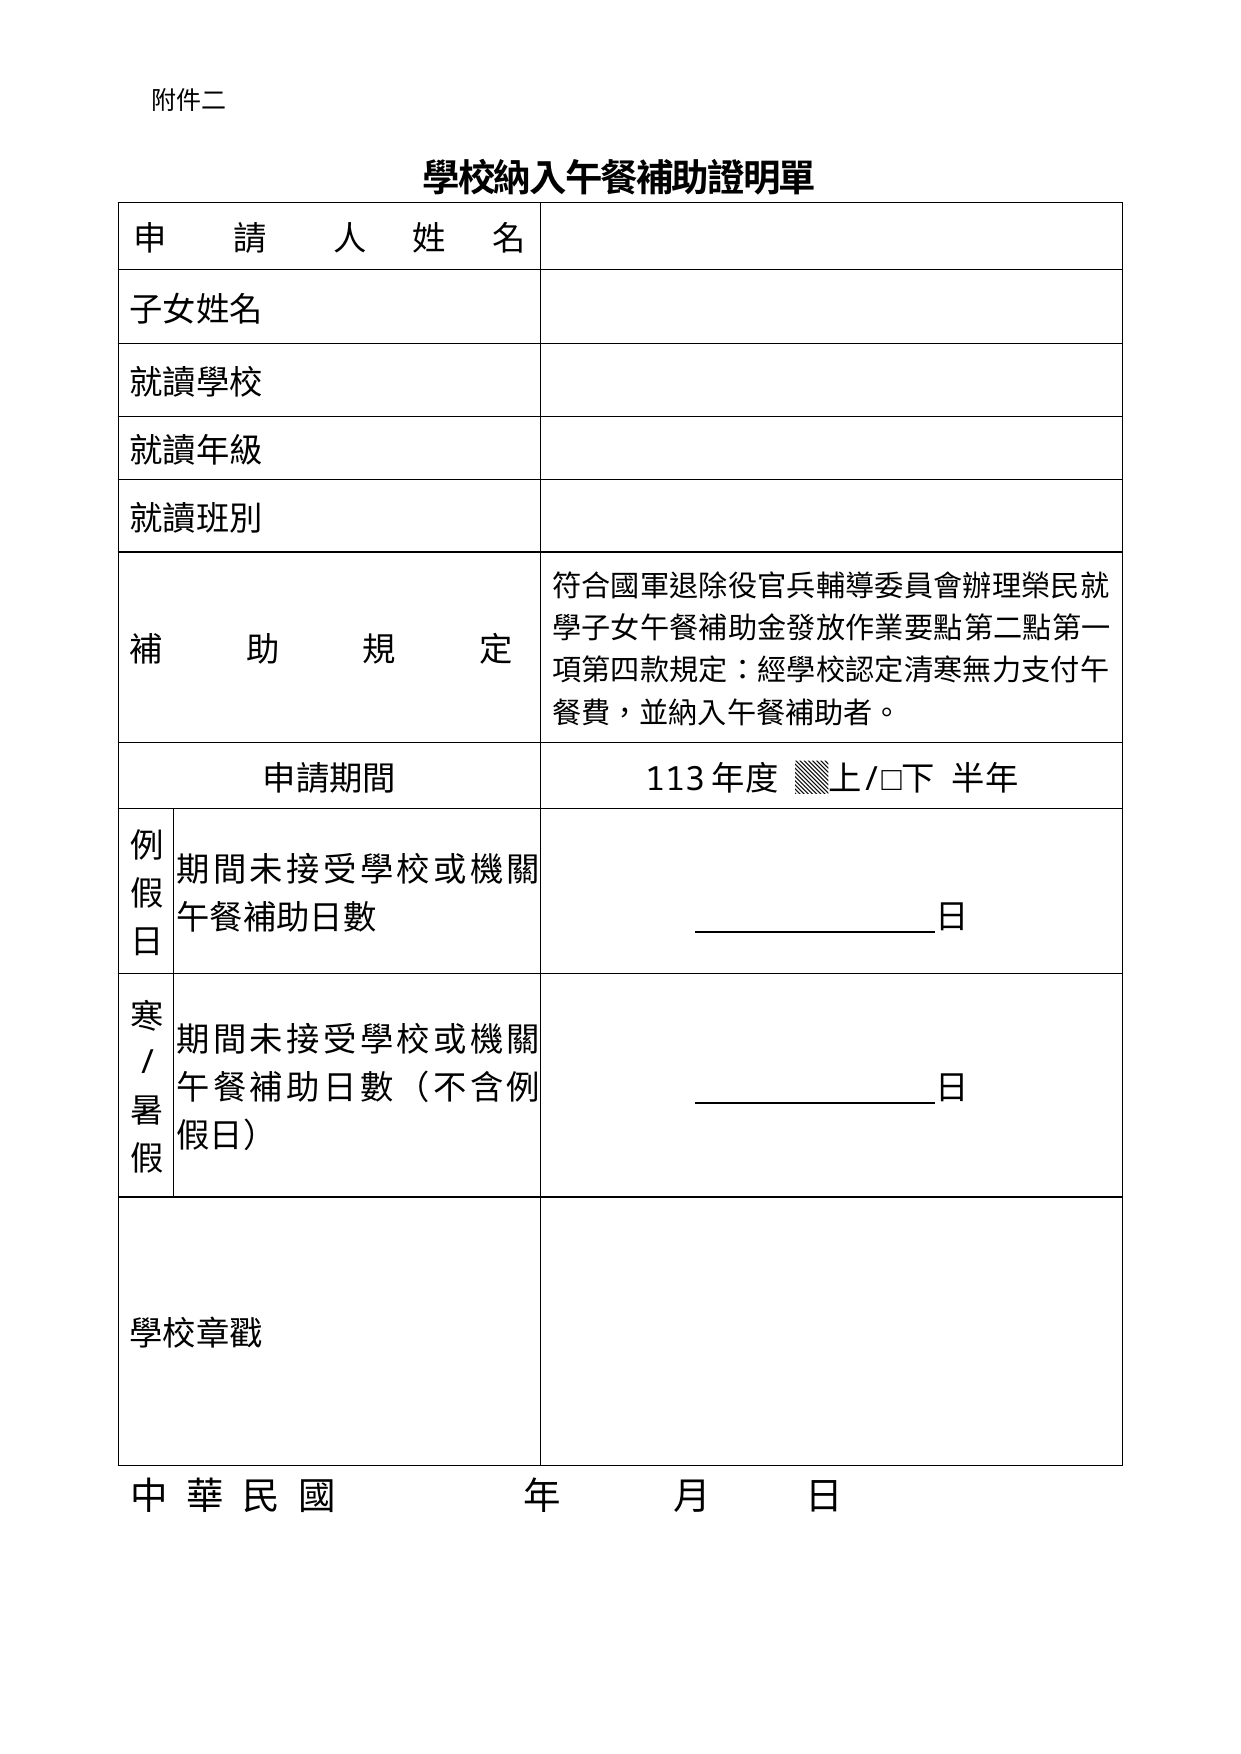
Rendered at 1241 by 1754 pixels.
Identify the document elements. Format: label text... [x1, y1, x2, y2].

table_cell [541, 480, 1122, 551]
table_cell 日 [541, 974, 1122, 1196]
table_cell 期間未接受學校或機關午餐補助日數（不含例假日） [174, 974, 540, 1196]
table_cell 申請期間 [119, 743, 540, 808]
text [136, 72, 251, 129]
text 學校納入午餐補助證明單 [130, 148, 1110, 202]
table_cell 學校章戳 [119, 1198, 540, 1465]
table_cell 寒 / 暑假 [119, 974, 173, 1196]
table_cell 子女姓名 [119, 270, 540, 343]
table_header 申 請 人 姓 名 [119, 203, 540, 269]
table_cell 113年度 ▓上/□下 半年 [541, 743, 1122, 808]
table_cell 期間未接受學校或機關午餐補助日數 [174, 809, 540, 973]
table_cell 就讀年級 [119, 417, 540, 479]
table_cell 日 [541, 809, 1122, 973]
table_header [541, 203, 1122, 269]
table_cell [541, 1198, 1122, 1465]
table_cell [541, 417, 1122, 479]
table_cell 例假日 [119, 809, 173, 973]
text 中 華 民 國 年 月 日 [130, 1466, 1110, 1521]
table_cell 補 助 規 定 [119, 553, 540, 742]
table_cell [541, 344, 1122, 416]
text 附件二 [151, 80, 236, 116]
table_cell [541, 270, 1122, 343]
table_cell 符合國軍退除役官兵輔導委員會辦理榮民就學子女午餐補助金發放作業要點第二點第一項第四款規定：經學校認定清寒無力支付午餐費，並納入午餐補助者。 [541, 553, 1122, 742]
table_cell 就讀班別 [119, 480, 540, 551]
table_cell 就讀學校 [119, 344, 540, 416]
